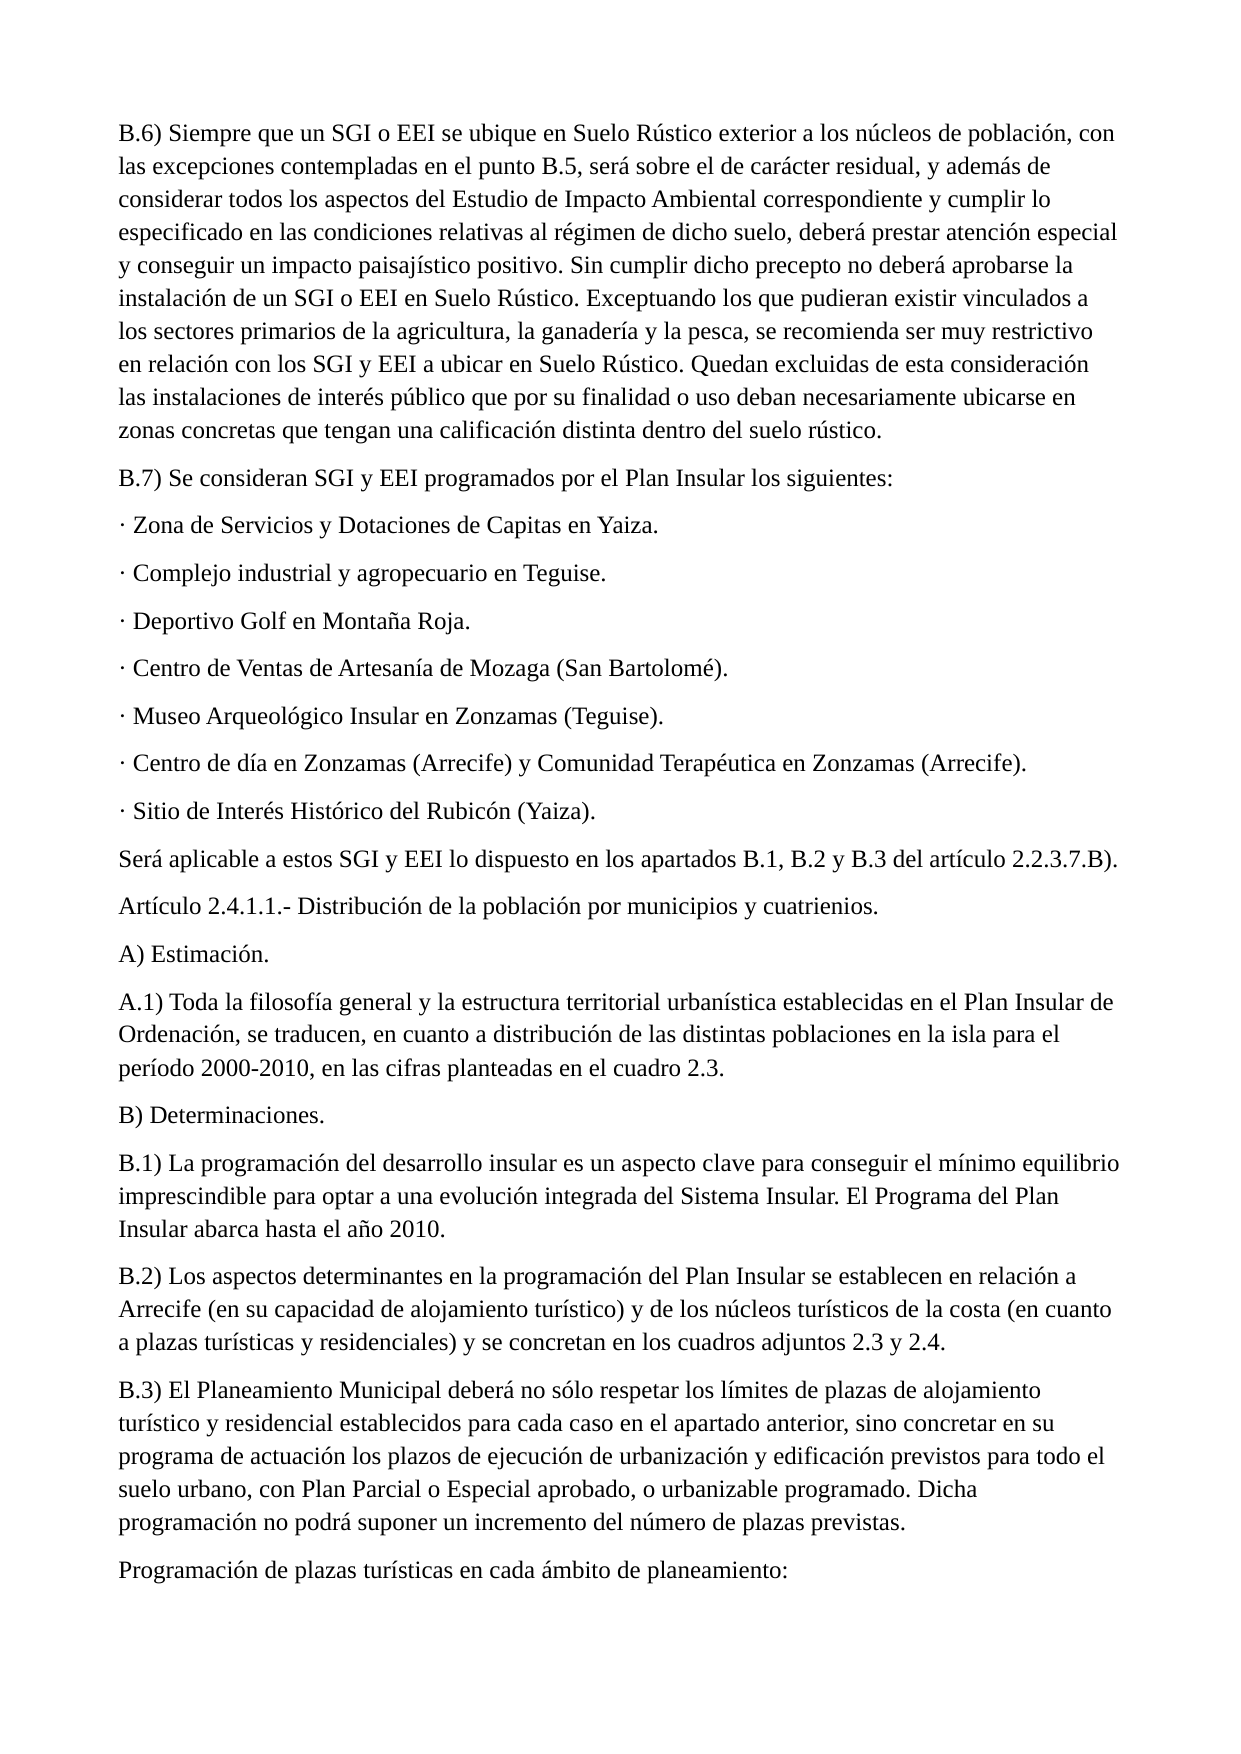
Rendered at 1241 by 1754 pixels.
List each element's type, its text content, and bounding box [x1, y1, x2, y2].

text · Museo Arqueológico Insular en Zonzamas (Teguise). [118, 701, 1122, 730]
text B.2) Los aspectos determinantes en la programación del Plan Insular se establecen en relación a Arrecife (en su capacidad de alojamiento turístico) y de los núcleos turísticos de la costa (en cuanto a plazas turísticas y residenciales) y se concretan en los cuadros adjuntos 2.3 y 2.4. [118, 1261, 1122, 1356]
text Artículo 2.4.1.1.- Distribución de la población por municipios y cuatrienios. [118, 891, 1122, 920]
text · Deportivo Golf en Montaña Roja. [118, 606, 1122, 634]
text B.3) El Planeamiento Municipal deberá no sólo respetar los límites de plazas de alojamiento turístico y residencial establecidos para cada caso en el apartado anterior, sino concretar en su programa de actuación los plazos de ejecución de urbanización y edificación previstos para todo el suelo urbano, con Plan Parcial o Especial aprobado, o urbanizable programado. Dicha programación no podrá suponer un incremento del número de plazas previstas. [118, 1375, 1122, 1536]
text · Complejo industrial y agropecuario en Teguise. [118, 558, 1122, 587]
text · Sitio de Interés Histórico del Rubicón (Yaiza). [118, 796, 1122, 825]
text A) Estimación. [118, 939, 1122, 968]
text Será aplicable a estos SGI y EEI lo dispuesto en los apartados B.1, B.2 y B.3 del artículo 2.2.3.7.B). [118, 844, 1122, 872]
text Programación de plazas turísticas en cada ámbito de planeamiento: [118, 1555, 1122, 1583]
text · Centro de día en Zonzamas (Arrecife) y Comunidad Terapéutica en Zonzamas (Arrecife). [118, 748, 1122, 777]
text B.7) Se consideran SGI y EEI programados por el Plan Insular los siguientes: [118, 463, 1122, 492]
text · Centro de Ventas de Artesanía de Mozaga (San Bartolomé). [118, 653, 1122, 682]
text B.1) La programación del desarrollo insular es un aspecto clave para conseguir el mínimo equilibrio imprescindible para optar a una evolución integrada del Sistema Insular. El Programa del Plan Insular abarca hasta el año 2010. [118, 1148, 1122, 1243]
text · Zona de Servicios y Dotaciones de Capitas en Yaiza. [118, 511, 1122, 539]
text B) Determinaciones. [118, 1100, 1122, 1129]
text A.1) Toda la filosofía general y la estructura territorial urbanística establecidas en el Plan Insular de Ordenación, se traducen, en cuanto a distribución de las distintas poblaciones en la isla para el período 2000-2010, en las cifras planteadas en el cuadro 2.3. [118, 987, 1122, 1081]
text B.6) Siempre que un SGI o EEI se ubique en Suelo Rústico exterior a los núcleos de población, con las excepciones contempladas en el punto B.5, será sobre el de carácter residual, y además de considerar todos los aspectos del Estudio de Impacto Ambiental correspondiente y cumplir lo especificado en las condiciones relativas al régimen de dicho suelo, deberá prestar atención especial y conseguir un impacto paisajístico positivo. Sin cumplir dicho precepto no deberá aprobarse la instalación de un SGI o EEI en Suelo Rústico. Exceptuando los que pudieran existir vinculados a los sectores primarios de la agricultura, la ganadería y la pesca, se recomienda ser muy restrictivo en relación con los SGI y EEI a ubicar en Suelo Rústico. Quedan excluidas de esta consideración las instalaciones de interés público que por su finalidad o uso deban necesariamente ubicarse en zonas concretas que tengan una calificación distinta dentro del suelo rústico. [118, 118, 1122, 444]
